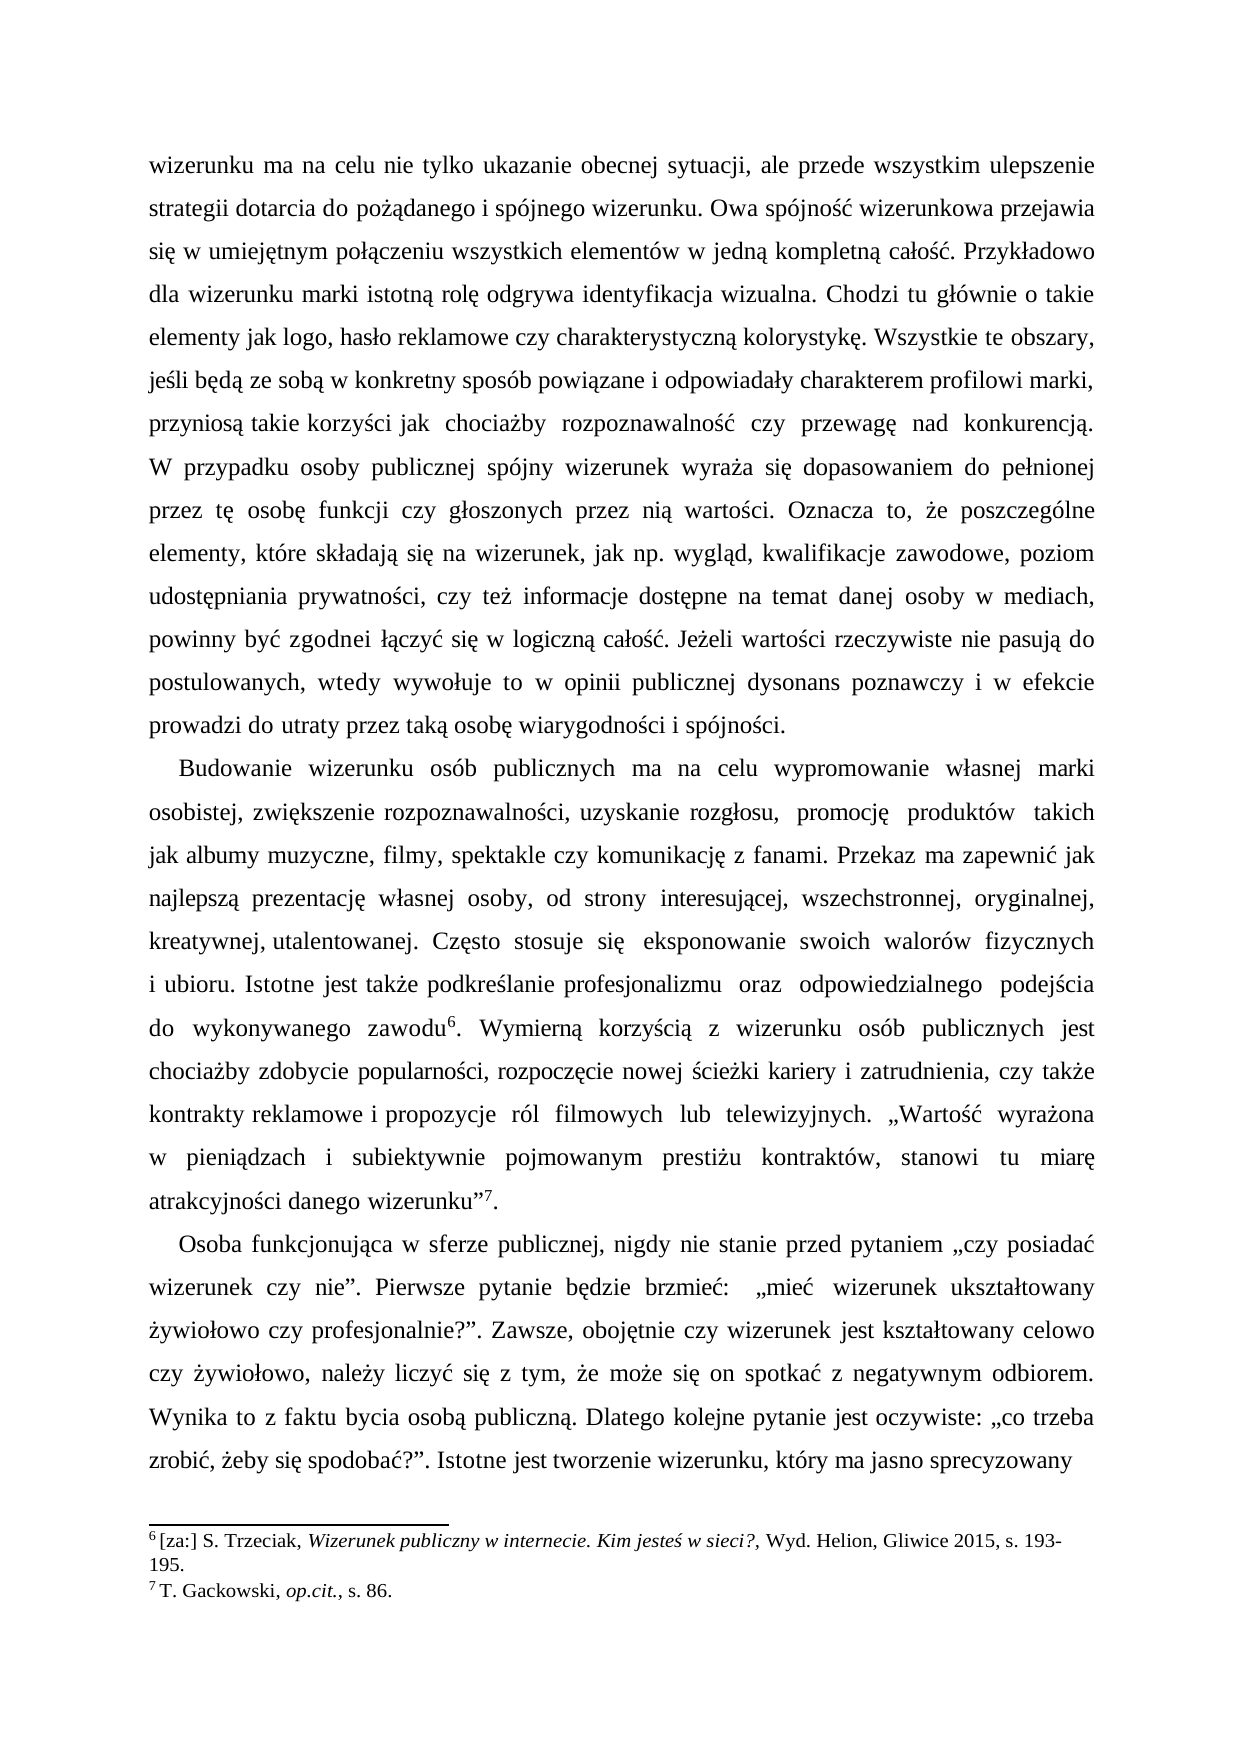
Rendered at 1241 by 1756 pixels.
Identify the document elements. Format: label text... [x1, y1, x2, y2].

text Budowanie wizerunku osób publicznych ma na celu wypromowanie własnej marki osobistej, zwiększenie rozpoznawalności, uzyskanie rozgłosu, promocję produktów takich jak albumy muzyczne, filmy, spektakle czy komunikację z fanami. Przekaz ma zapewnić jak najlepszą prezentację własnej osoby, od strony interesującej, wszechstronnej, oryginalnej, kreatywnej, utalentowanej. Często stosuje się eksponowanie swoich walorów fizycznych i ubioru. Istotne jest także podkreślanie profesjonalizmu oraz odpowiedzialnego podejścia do wykonywanego zawodu6. Wymierną korzyścią z wizerunku osób publicznych jest chociażby zdobycie popularności, rozpoczęcie nowej ścieżki kariery i zatrudnienia, czy także kontrakty reklamowe i propozycje ról filmowych lub telewizyjnych. „Wartość wyrażona w pieniądzach i subiektywnie pojmowanym prestiżu kontraktów, stanowi tu miarę atrakcyjności danego wizerunku”7. [148, 753, 1095, 1214]
text 7 T. Gackowski, op.cit., s. 86. [148, 1577, 1109, 1601]
text wizerunku ma na celu nie tylko ukazanie obecnej sytuacji, ale przede wszystkim ulepszenie strategii dotarcia do pożądanego i spójnego wizerunku. Owa spójność wizerunkowa przejawia się w umiejętnym połączeniu wszystkich elementów w jedną kompletną całość. Przykładowo dla wizerunku marki istotną rolę odgrywa identyfikacja wizualna. Chodzi tu głównie o takie elementy jak logo, hasło reklamowe czy charakterystyczną kolorystykę. Wszystkie te obszary, jeśli będą ze sobą w konkretny sposób powiązane i odpowiadały charakterem profilowi marki, przyniosą takie korzyści jak chociażby rozpoznawalność czy przewagę nad konkurencją. W przypadku osoby publicznej spójny wizerunek wyraża się dopasowaniem do pełnionej przez tę osobę funkcji czy głoszonych przez nią wartości. Oznacza to, że poszczególne elementy, które składają się na wizerunek, jak np. wygląd, kwalifikacje zawodowe, poziom udostępniania prywatności, czy też informacje dostępne na temat danej osoby w mediach, powinny być zgodnei łączyć się w logiczną całość. Jeżeli wartości rzeczywiste nie pasują do postulowanych, wtedy wywołuje to w opinii publicznej dysonans poznawczy i w efekcie prowadzi do utraty przez taką osobę wiarygodności i spójności. [148, 150, 1095, 739]
text 6 [za:] S. Trzeciak, Wizerunek publiczny w internecie. Kim jesteś w sieci?, Wyd. Helion, Gliwice 2015, s. 193- 195. [148, 1528, 1083, 1575]
text Osoba funkcjonująca w sferze publicznej, nigdy nie stanie przed pytaniem „czy posiadać wizerunek czy nie”. Pierwsze pytanie będzie brzmieć: „mieć wizerunek ukształtowany żywiołowo czy profesjonalnie?”. Zawsze, obojętnie czy wizerunek jest kształtowany celowo czy żywiołowo, należy liczyć się z tym, że może się on spotkać z negatywnym odbiorem. Wynika to z faktu bycia osobą publiczną. Dlatego kolejne pytanie jest oczywiste: „co trzeba zrobić, żeby się spodobać?”. Istotne jest tworzenie wizerunku, który ma jasno sprecyzowany [148, 1229, 1095, 1473]
